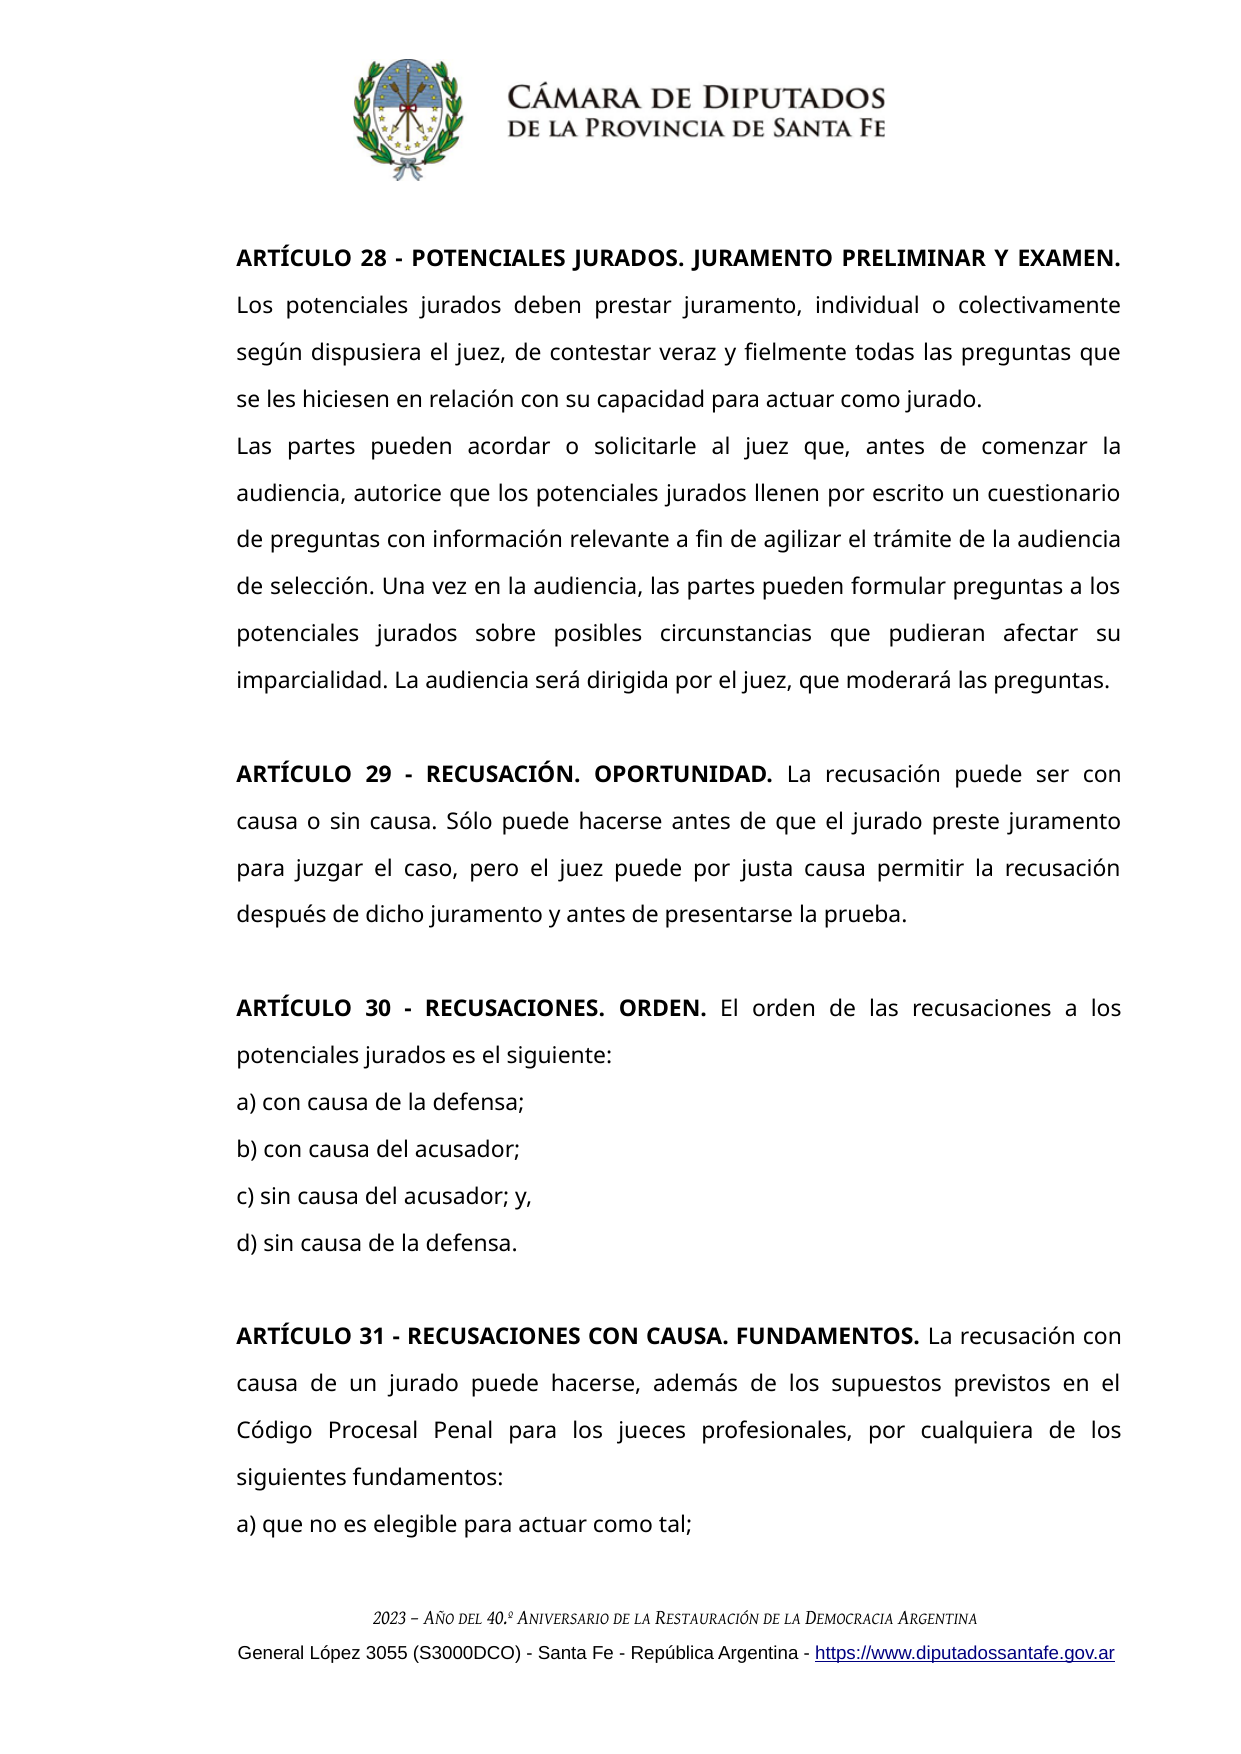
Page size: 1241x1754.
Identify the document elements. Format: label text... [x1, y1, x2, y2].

text a) que no es elegible para actuar como tal; [236, 1508, 1122, 1539]
text ARTÍCULO 29 - RECUSACIÓN. OPORTUNIDAD. La recusación puede ser con causa o sin causa. Sólo puede hacerse antes de que el jurado preste juramento para juzgar el caso, pero el juez puede por justa causa permitir la recusación después de dicho juramento y antes de presentarse la prueba. [236, 758, 1122, 930]
text c) sin causa del acusador; y, [236, 1180, 1122, 1211]
text Las partes pueden acordar o solicitarle al juez que, antes de comenzar la audiencia, autorice que los potenciales jurados llenen por escrito un cuestionario de preguntas con información relevante a fin de agilizar el trámite de la audiencia de selección. Una vez en la audiencia, las partes pueden formular preguntas a los potenciales jurados sobre posibles circunstancias que pudieran afectar su imparcialidad. La audiencia será dirigida por el juez, que moderará las preguntas. [236, 430, 1122, 695]
text ARTÍCULO 31 - RECUSACIONES CON CAUSA. FUNDAMENTOS. La recusación con causa de un jurado puede hacerse, además de los supuestos previstos en el Código Procesal Penal para los jueces profesionales, por cualquiera de los siguientes fundamentos: [236, 1320, 1122, 1492]
text a) con causa de la defensa; [236, 1086, 1122, 1117]
text ARTÍCULO 28 - POTENCIALES JURADOS. JURAMENTO PRELIMINAR Y EXAMEN. Los potenciales jurados deben prestar juramento, individual o colectivamente según dispusiera el juez, de contestar veraz y fielmente todas las preguntas que se les hiciesen en relación con su capacidad para actuar como jurado. [236, 242, 1122, 414]
text b) con causa del acusador; [236, 1133, 1122, 1164]
text d) sin causa de la defensa. [236, 1227, 1122, 1258]
text ARTÍCULO 30 - RECUSACIONES. ORDEN. El orden de las recusaciones a los potenciales jurados es el siguiente: [236, 992, 1122, 1070]
